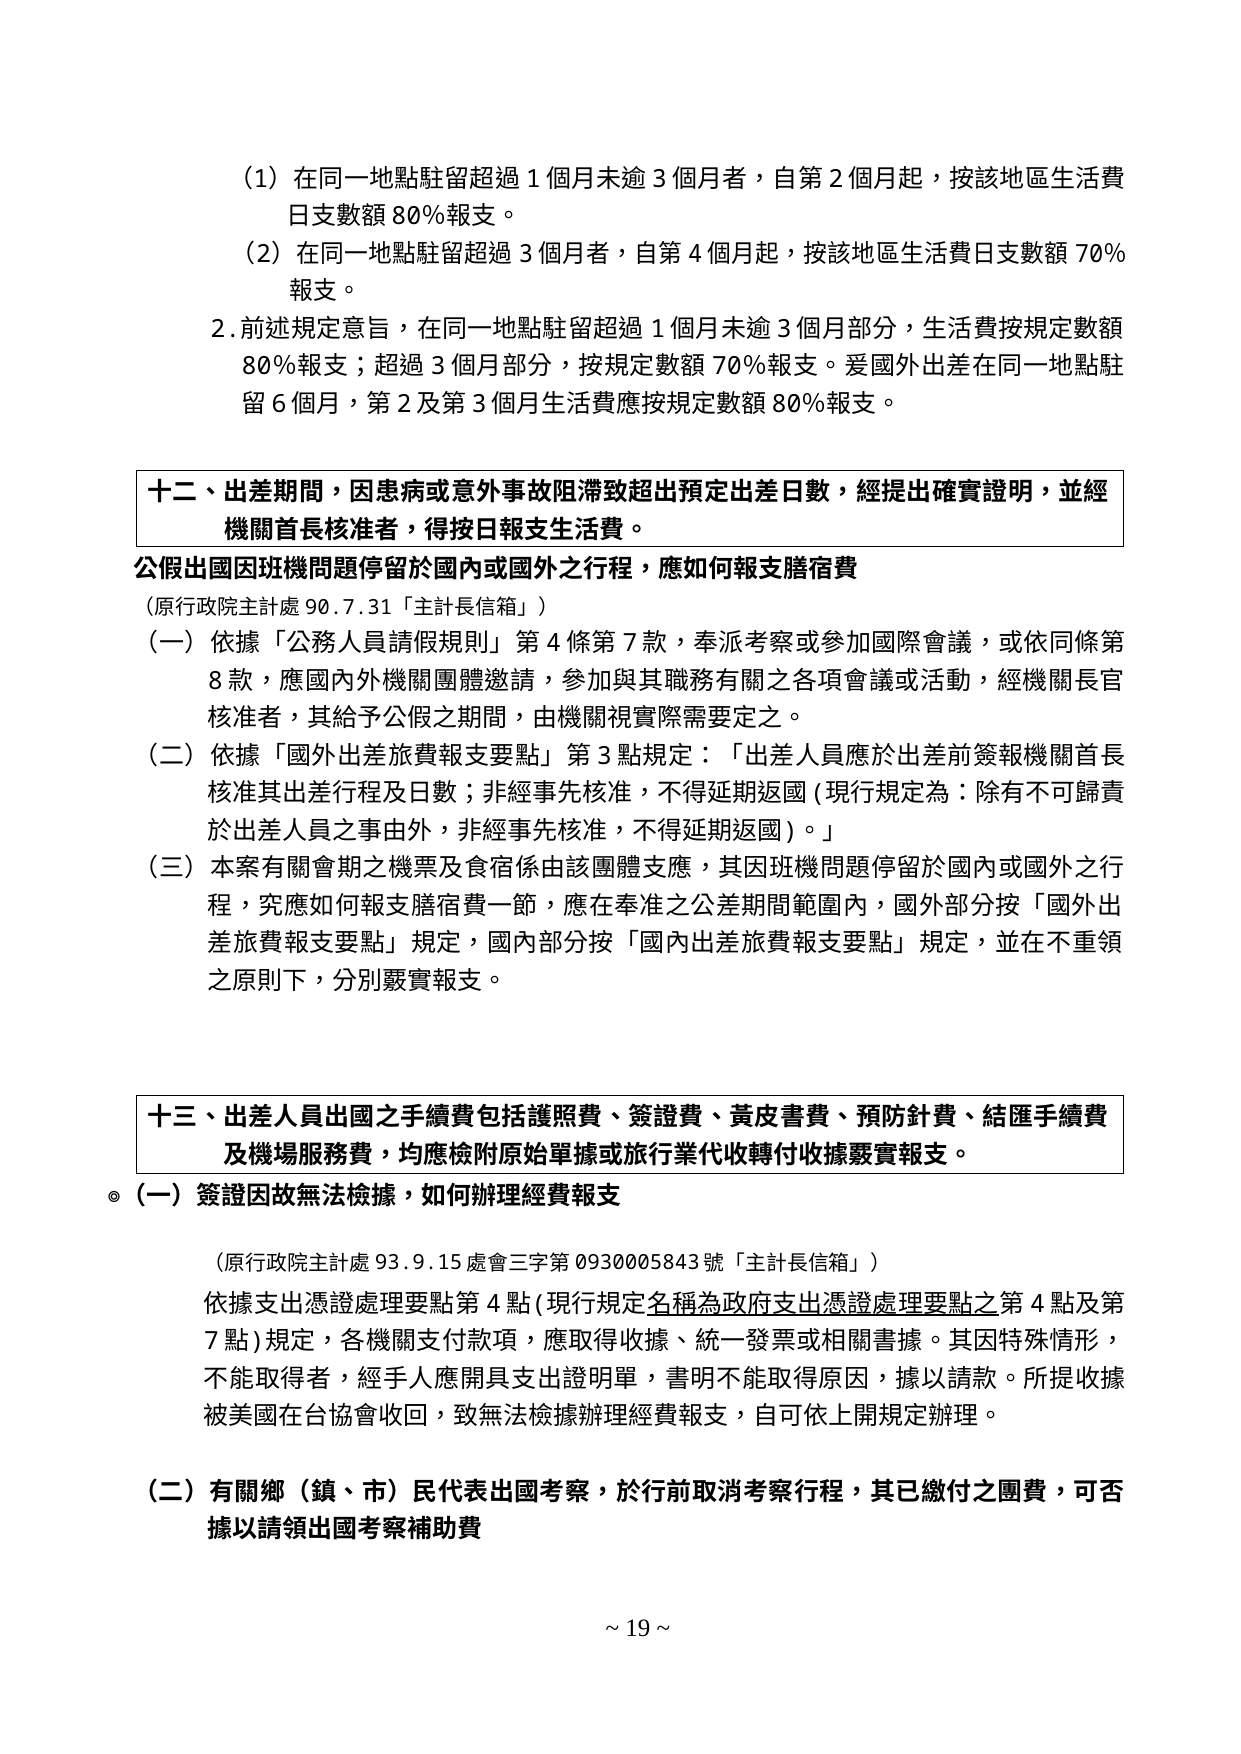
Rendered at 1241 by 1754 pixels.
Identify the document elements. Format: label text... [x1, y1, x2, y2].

text （三）本案有關會期之機票及食宿係由該團體支應，其因班機問題停留於國內或國外之行程，究應如何報支膳宿費一節，應在奉准之公差期間範圍內，國外部分按「國外出差旅費報支要點」規定，國內部分按「國內出差旅費報支要點」規定，並在不重領之原則下，分別覈實報支。 [134, 847, 1126, 997]
text ◎（一）簽證因故無法檢據，如何辦理經費報支 [106, 1174, 1128, 1212]
text （二）有關鄉（鎮、市）民代表出國考察，於行前取消考察行程，其已繳付之團費，可否據以請領出國考察補助費 [133, 1470, 1126, 1545]
text 公假出國因班機問題停留於國內或國外之行程，應如何報支膳宿費 [134, 547, 1126, 584]
text （原行政院主計處93.9.15處會三字第0930005843號「主計長信箱」） [204, 1220, 1126, 1282]
text 依據支出憑證處理要點第4點(現行規定名稱為政府支出憑證處理要點之第4點及第7點)規定，各機關支付款項，應取得收據、統一發票或相關書據。其因特殊情形，不能取得者，經手人應開具支出證明單，書明不能取得原因，據以請款。所提收據被美國在台協會收回，致無法檢據辦理經費報支，自可依上開規定辦理。 [204, 1282, 1126, 1432]
text 2.前述規定意旨，在同一地點駐留超過1個月未逾3個月部分，生活費按規定數額80％報支；超過3個月部分，按規定數額70％報支。爰國外出差在同一地點駐留6個月，第2及第3個月生活費應按規定數額80％報支。 [210, 307, 1126, 420]
text （原行政院主計處90.7.31「主計長信箱」） [134, 584, 1126, 622]
table_header 十二、出差期間，因患病或意外事故阻滯致超出預定出差日數，經提出確實證明，並經機關首長核准者，得按日報支生活費。 [137, 471, 1123, 546]
text （2）在同一地點駐留超過3個月者，自第4個月起，按該地區生活費日支數額70％報支。 [230, 232, 1128, 307]
text （1）在同一地點駐留超過1個月未逾3個月者，自第2個月起，按該地區生活費日支數額80％報支。 [228, 157, 1126, 232]
table_header 十三、出差人員出國之手續費包括護照費、簽證費、黃皮書費、預防針費、結匯手續費及機場服務費，均應檢附原始單據或旅行業代收轉付收據覈實報支。 [137, 1096, 1123, 1173]
text （二）依據「國外出差旅費報支要點」第3點規定：「出差人員應於出差前簽報機關首長核准其出差行程及日數；非經事先核准，不得延期返國(現行規定為：除有不可歸責於出差人員之事由外，非經事先核准，不得延期返國)。」 [134, 734, 1126, 847]
text （一）依據「公務人員請假規則」第4條第7款，奉派考察或參加國際會議，或依同條第8款，應國內外機關團體邀請，參加與其職務有關之各項會議或活動，經機關長官核准者，其給予公假之期間，由機關視實際需要定之。 [134, 622, 1126, 734]
